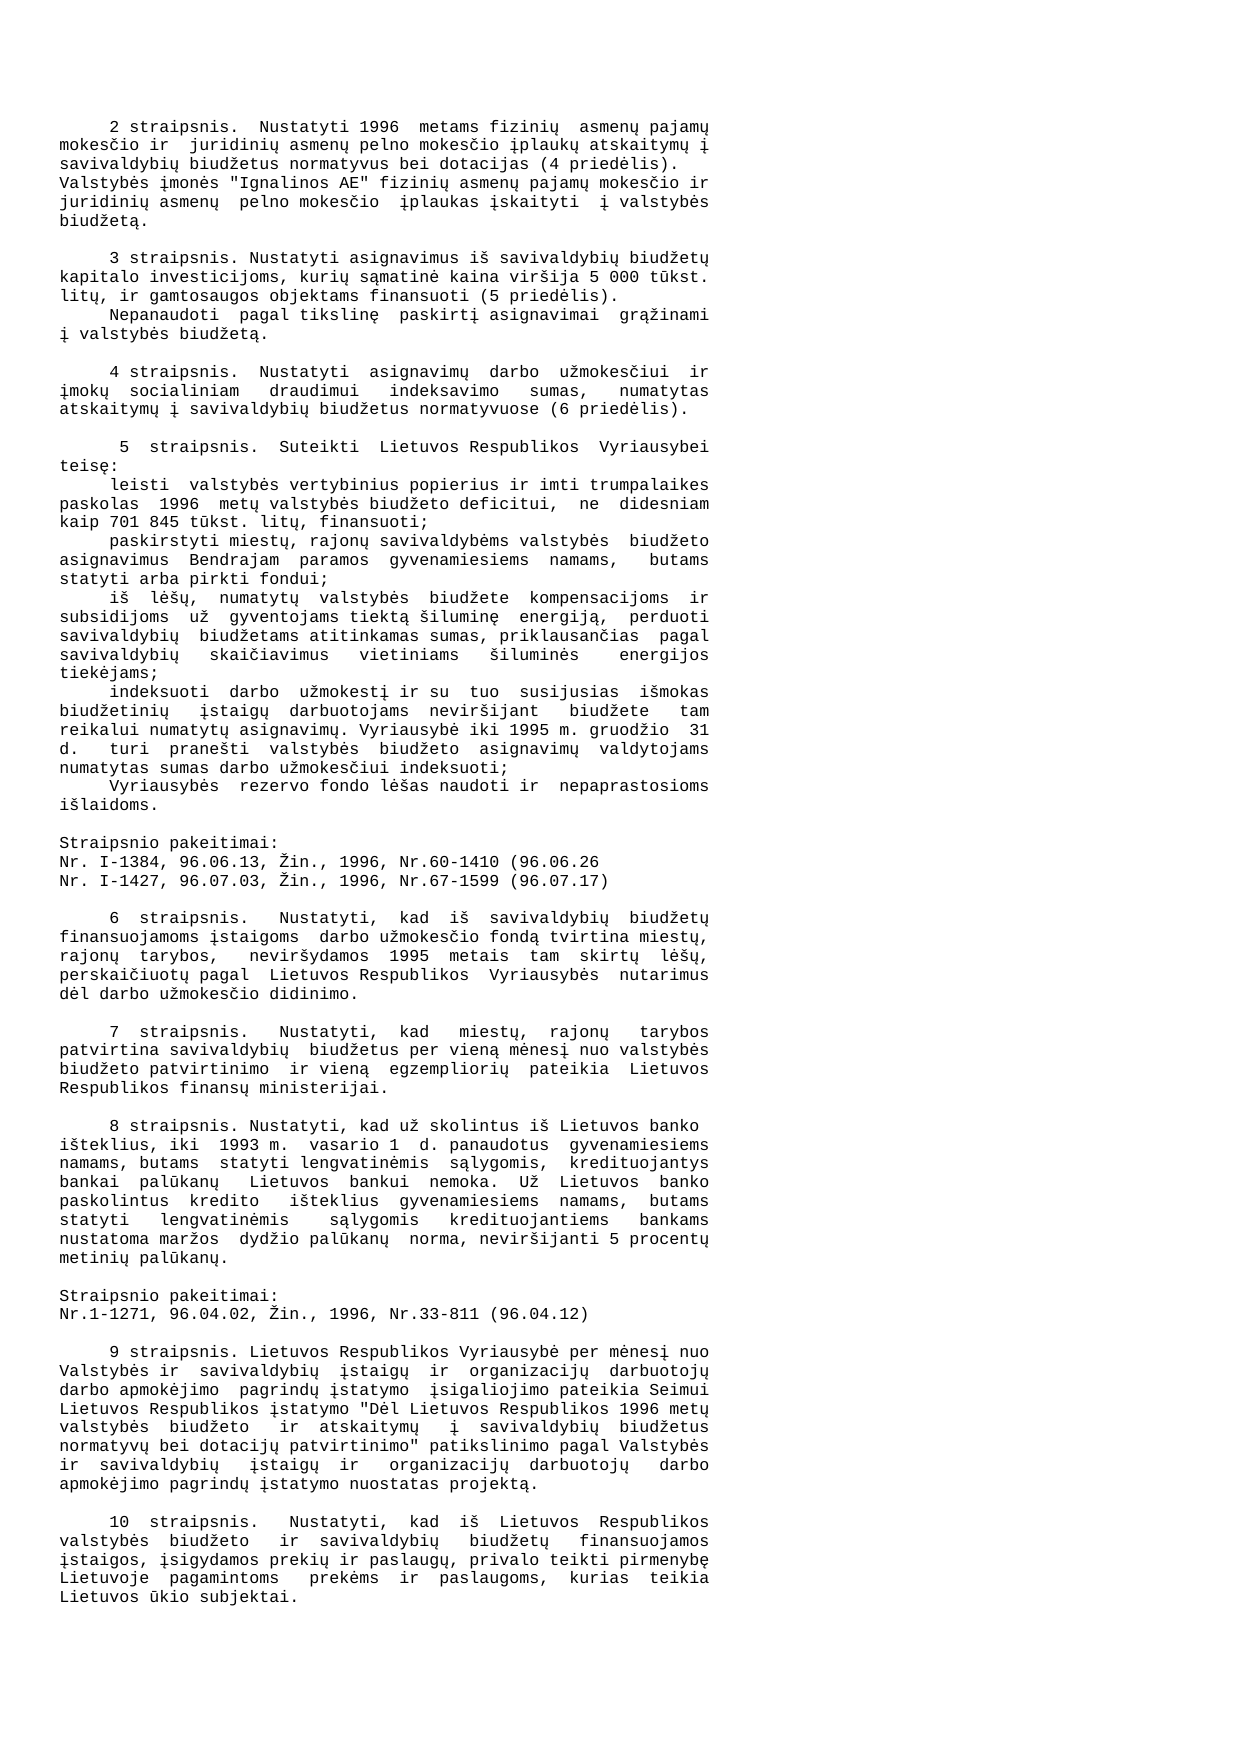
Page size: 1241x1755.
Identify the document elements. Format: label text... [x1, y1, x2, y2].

text 10 straipsnis. Nustatyti, kad iš Lietuvos Respublikos [59, 1513, 1122, 1532]
text subsidijoms už gyventojams tiektą šiluminę energiją, perduoti [59, 608, 1122, 627]
text įmokų socialiniam draudimui indeksavimo sumas, numatytas [59, 382, 1122, 401]
text dėl darbo užmokesčio didinimo. [59, 985, 1122, 1004]
text finansuojamoms įstaigoms darbo užmokesčio fondą tvirtina miestų, [59, 929, 1122, 948]
text biudžeto patvirtinimo ir vieną egzempliorių pateikia Lietuvos [59, 1061, 1122, 1080]
text darbo apmokėjimo pagrindų įstatymo įsigaliojimo pateikia Seimui [59, 1381, 1122, 1400]
text rajonų tarybos, neviršydamos 1995 metais tam skirtų lėšų, [59, 948, 1122, 967]
text statyti arba pirkti fondui; [59, 571, 1122, 589]
text Valstybės ir savivaldybių įstaigų ir organizacijų darbuotojų [59, 1362, 1122, 1381]
text juridinių asmenų pelno mokesčio įplaukas įskaityti į valstybės [59, 193, 1122, 212]
text Valstybės įmonės "Ignalinos AE" fizinių asmenų pajamų mokesčio ir [59, 175, 1122, 193]
text kaip 701 845 tūkst. litų, finansuoti; [59, 514, 1122, 533]
text savivaldybių skaičiavimus vietiniams šiluminės energijos [59, 646, 1122, 665]
text atskaitymų į savivaldybių biudžetus normatyvuose (6 priedėlis). [59, 401, 1122, 420]
text 8 straipsnis. Nustatyti, kad už skolintus iš Lietuvos banko [59, 1117, 1122, 1136]
text Lietuvos Respublikos įstatymo "Dėl Lietuvos Respublikos 1996 metų [59, 1400, 1122, 1419]
text Straipsnio pakeitimai: [59, 834, 1122, 853]
text litų, ir gamtosaugos objektams finansuoti (5 priedėlis). [59, 288, 1122, 307]
text Nr. I-1384, 96.06.13, Žin., 1996, Nr.60-1410 (96.06.26 [59, 853, 1122, 872]
text paskolintus kredito išteklius gyvenamiesiems namams, butams [59, 1193, 1122, 1212]
text metinių palūkanų. [59, 1249, 1122, 1268]
text įstaigos, įsigydamos prekių ir paslaugų, privalo teikti pirmenybę [59, 1551, 1122, 1570]
text savivaldybių biudžetus normatyvus bei dotacijas (4 priedėlis). [59, 156, 1122, 175]
text namams, butams statyti lengvatinėmis sąlygomis, kredituojantys [59, 1155, 1122, 1174]
text Vyriausybės rezervo fondo lėšas naudoti ir nepaprastosioms [59, 778, 1122, 797]
text į valstybės biudžetą. [59, 326, 1122, 344]
text 4 straipsnis. Nustatyti asignavimų darbo užmokesčiui ir [59, 363, 1122, 382]
text paskirstyti miestų, rajonų savivaldybėms valstybės biudžeto [59, 533, 1122, 552]
text 7 straipsnis. Nustatyti, kad miestų, rajonų tarybos [59, 1023, 1122, 1042]
text teisę: [59, 457, 1122, 476]
text reikalui numatytų asignavimų. Vyriausybė iki 1995 m. gruodžio 31 [59, 721, 1122, 740]
text 6 straipsnis. Nustatyti, kad iš savivaldybių biudžetų [59, 910, 1122, 929]
text valstybės biudžeto ir atskaitymų į savivaldybių biudžetus [59, 1419, 1122, 1438]
text 5 straipsnis. Suteikti Lietuvos Respublikos Vyriausybei [59, 439, 1122, 457]
text biudžetą. [59, 212, 1122, 231]
text d. turi pranešti valstybės biudžeto asignavimų valdytojams [59, 740, 1122, 759]
text Respublikos finansų ministerijai. [59, 1080, 1122, 1098]
text paskolas 1996 metų valstybės biudžeto deficitui, ne didesniam [59, 495, 1122, 514]
text perskaičiuotų pagal Lietuvos Respublikos Vyriausybės nutarimus [59, 967, 1122, 985]
text iš lėšų, numatytų valstybės biudžete kompensacijoms ir [59, 589, 1122, 608]
text Lietuvos ūkio subjektai. [59, 1589, 1122, 1608]
text tiekėjams; [59, 665, 1122, 684]
text leisti valstybės vertybinius popierius ir imti trumpalaikes [59, 476, 1122, 495]
text statyti lengvatinėmis sąlygomis kredituojantiems bankams [59, 1212, 1122, 1231]
text išteklius, iki 1993 m. vasario 1 d. panaudotus gyvenamiesiems [59, 1136, 1122, 1155]
text išlaidoms. [59, 797, 1122, 816]
text Lietuvoje pagamintoms prekėms ir paslaugoms, kurias teikia [59, 1570, 1122, 1589]
text asignavimus Bendrajam paramos gyvenamiesiems namams, butams [59, 552, 1122, 571]
text apmokėjimo pagrindų įstatymo nuostatas projektą. [59, 1476, 1122, 1494]
text ir savivaldybių įstaigų ir organizacijų darbuotojų darbo [59, 1457, 1122, 1476]
text 9 straipsnis. Lietuvos Respublikos Vyriausybė per mėnesį nuo [59, 1344, 1122, 1362]
text 2 straipsnis. Nustatyti 1996 metams fizinių asmenų pajamų [59, 118, 1122, 137]
text bankai palūkanų Lietuvos bankui nemoka. Už Lietuvos banko [59, 1174, 1122, 1193]
text Straipsnio pakeitimai: [59, 1287, 1122, 1306]
text biudžetinių įstaigų darbuotojams neviršijant biudžete tam [59, 703, 1122, 721]
text normatyvų bei dotacijų patvirtinimo" patikslinimo pagal Valstybės [59, 1438, 1122, 1457]
text Nr. I-1427, 96.07.03, Žin., 1996, Nr.67-1599 (96.07.17) [59, 872, 1122, 891]
text patvirtina savivaldybių biudžetus per vieną mėnesį nuo valstybės [59, 1042, 1122, 1061]
text nustatoma maržos dydžio palūkanų norma, neviršijanti 5 procentų [59, 1231, 1122, 1249]
text Nepanaudoti pagal tikslinę paskirtį asignavimai grąžinami [59, 307, 1122, 326]
text mokesčio ir juridinių asmenų pelno mokesčio įplaukų atskaitymų į [59, 137, 1122, 156]
text valstybės biudžeto ir savivaldybių biudžetų finansuojamos [59, 1532, 1122, 1551]
text numatytas sumas darbo užmokesčiui indeksuoti; [59, 759, 1122, 778]
text indeksuoti darbo užmokestį ir su tuo susijusias išmokas [59, 684, 1122, 703]
text savivaldybių biudžetams atitinkamas sumas, priklausančias pagal [59, 627, 1122, 646]
text kapitalo investicijoms, kurių sąmatinė kaina viršija 5 000 tūkst. [59, 269, 1122, 288]
text Nr.1-1271, 96.04.02, Žin., 1996, Nr.33-811 (96.04.12) [59, 1306, 1122, 1325]
text 3 straipsnis. Nustatyti asignavimus iš savivaldybių biudžetų [59, 250, 1122, 269]
